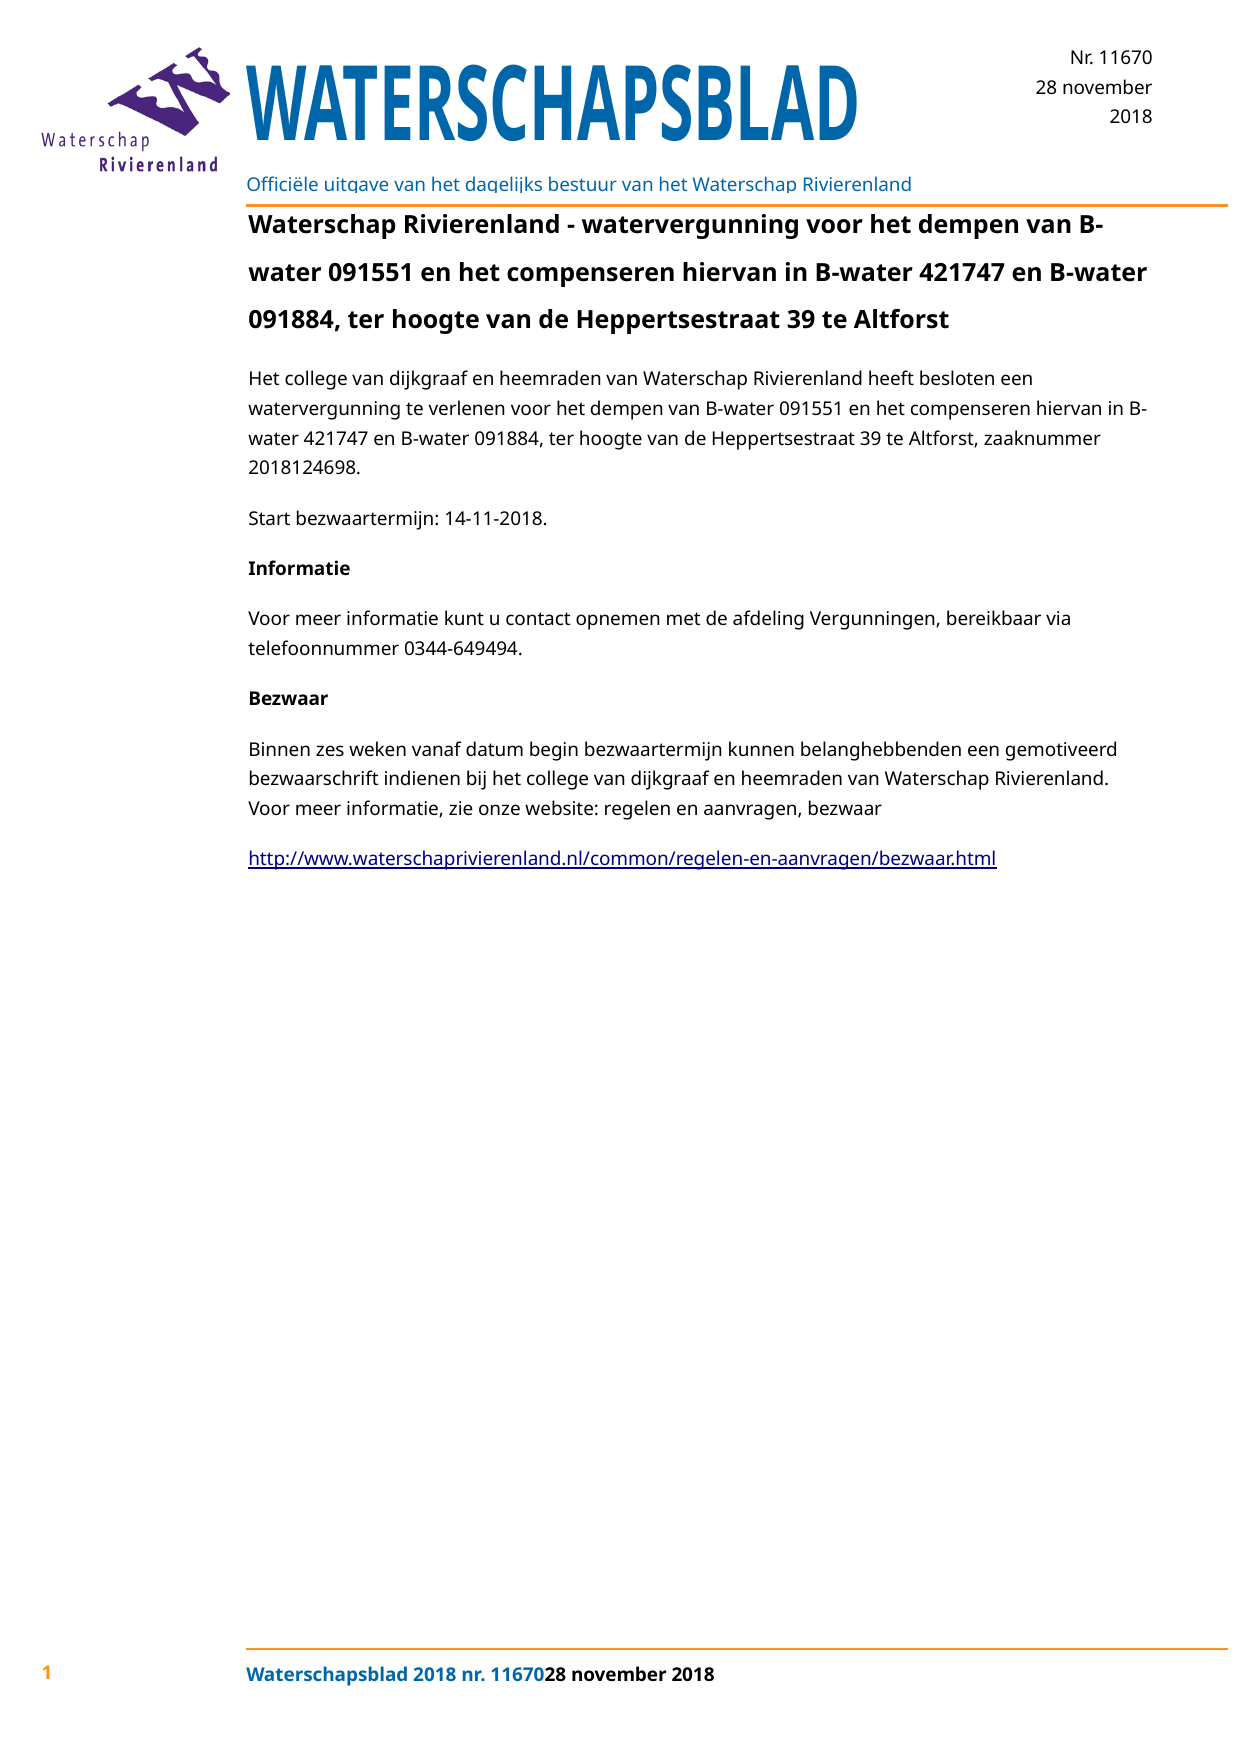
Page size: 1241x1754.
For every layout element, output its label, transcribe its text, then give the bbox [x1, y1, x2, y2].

text http://www.waterschaprivierenland.nl/common/regelen-en-aanvragen/bezwaar.html [248, 846, 1152, 871]
picture [41, 47, 231, 172]
text Start bezwaartermijn: 14-11-2018. [248, 505, 1152, 530]
text Binnen zes weken vanaf datum begin bezwaartermijn kunnen belanghebbenden een gemotiveerd bezwaarschrift indienen bij het college van dijkgraaf en heemraden van Waterschap Rivierenland. Voor meer informatie, zie onze website: regelen en aanvragen, bezwaar [248, 736, 1152, 821]
text Voor meer informatie kunt u contact opnemen met de afdeling Vergunningen, bereikbaar via telefoonnummer 0344-649494. [248, 606, 1152, 661]
text Bezwaar [248, 686, 1152, 711]
text Waterschap Rivierenland - watervergunning voor het dempen van B-water 091551 en het compenseren hiervan in B-water 421747 en B-water 091884, ter hoogte van de Heppertsestraat 39 te Altforst [248, 207, 1152, 336]
text Informatie [248, 555, 1152, 581]
text Het college van dijkgraaf en heemraden van Waterschap Rivierenland heeft besloten een watervergunning te verlenen voor het dempen van B-water 091551 en het compenseren hiervan in B-water 421747 en B-water 091884, ter hoogte van de Heppertsestraat 39 te Altforst, zaaknummer 2018124698. [248, 366, 1152, 480]
